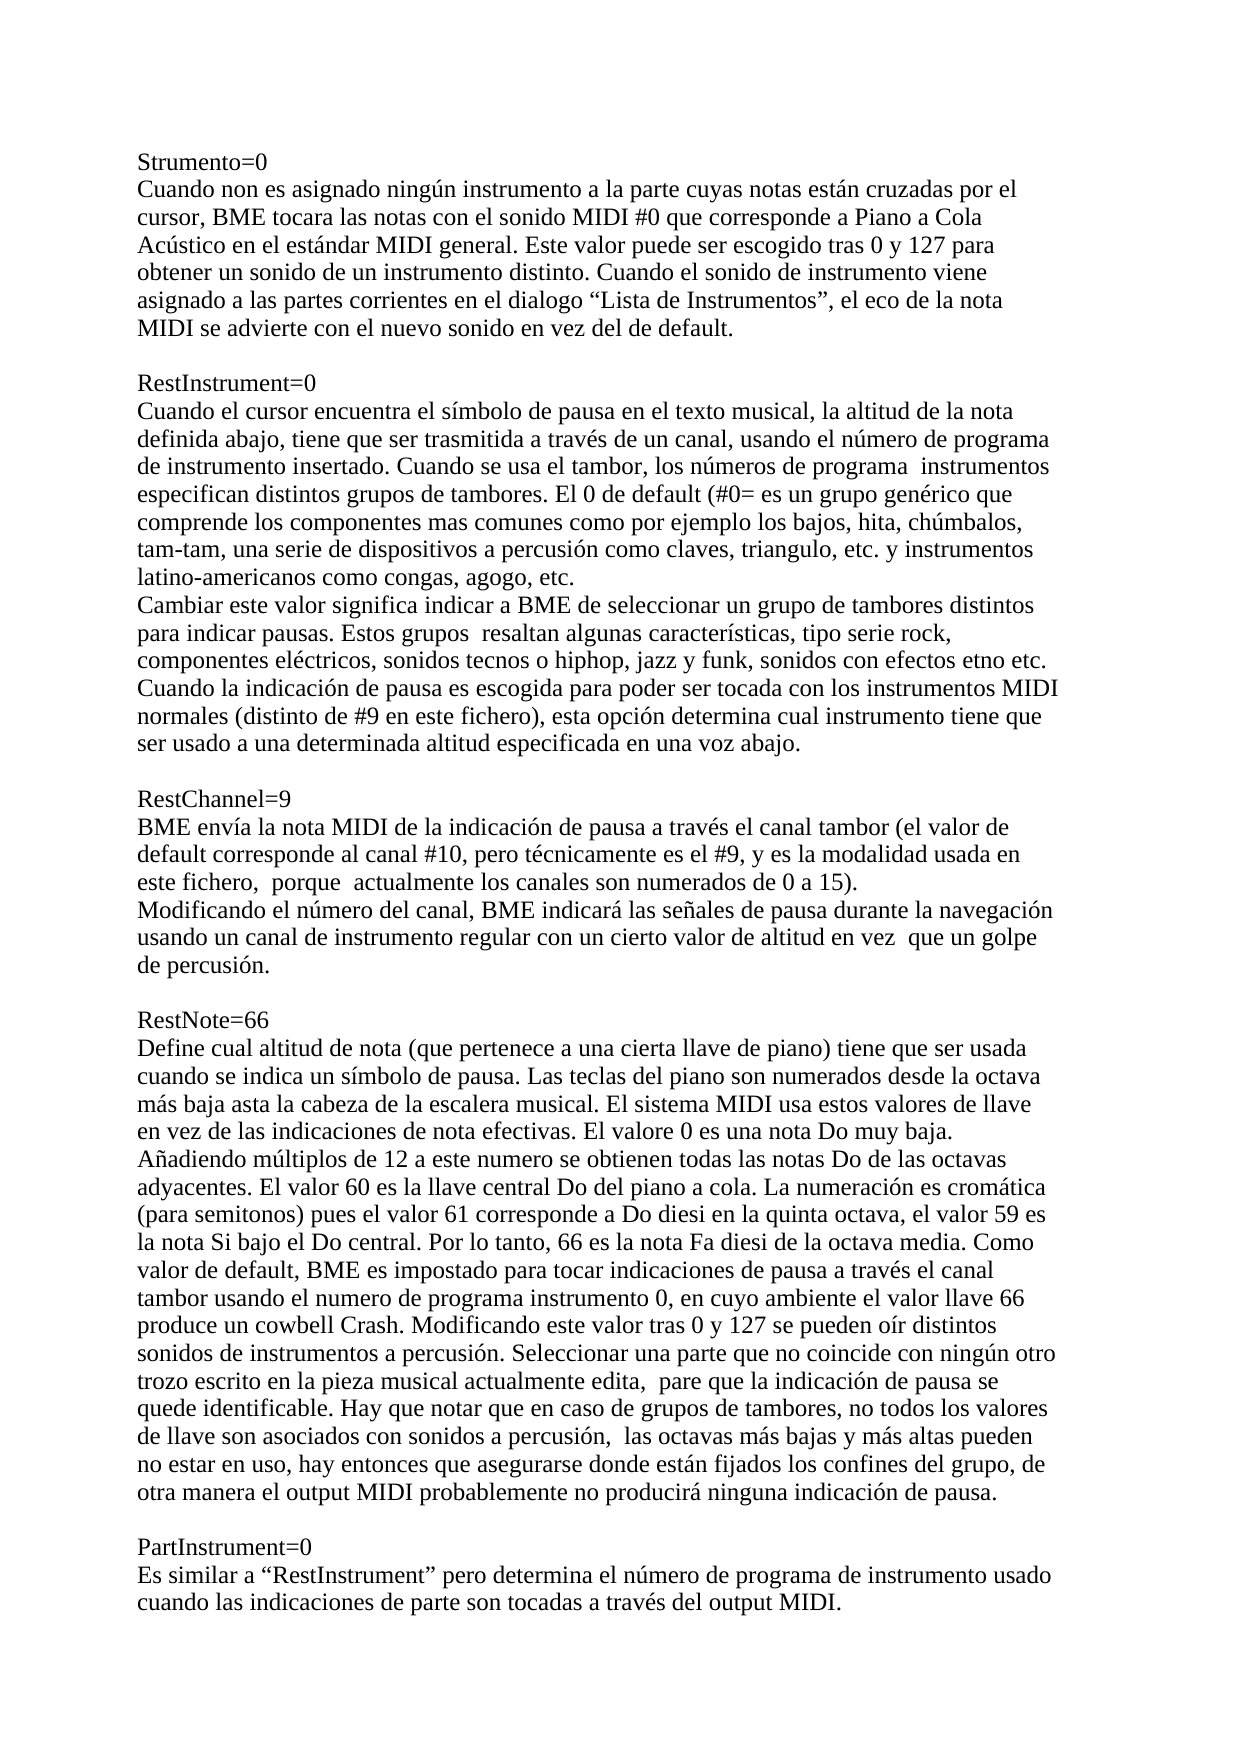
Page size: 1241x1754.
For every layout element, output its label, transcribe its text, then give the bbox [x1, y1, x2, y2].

text Cuando el cursor encuentra el símbolo de pausa en el texto musical, la altitud de la nota definida abajo, tiene que ser trasmitida a través de un canal, usando el número de programa de instrumento insertado. Cuando se usa el tambor, los números de programa instrumentos especifican distintos grupos de tambores. El 0 de default (#0= es un grupo genérico que comprende los componentes mas comunes como por ejemplo los bajos, hita, chúmbalos, tam-tam, una serie de dispositivos a percusión como claves, triangulo, etc. y instrumentos latino-americanos como congas, agogo, etc. [137, 397, 1061, 591]
text PartInstrument=0 [137, 1533, 1061, 1561]
text Añadiendo múltiplos de 12 a este numero se obtienen todas las notas Do de las octavas adyacentes. El valor 60 es la llave central Do del piano a cola. La numeración es cromática (para semitonos) pues el valor 61 corresponde a Do diesi en la quinta octava, el valor 59 es la nota Si bajo el Do central. Por lo tanto, 66 es la nota Fa diesi de la octava media. Como valor de default, BME es impostado para tocar indicaciones de pausa a través el canal tambor usando el numero de programa instrumento 0, en cuyo ambiente el valor llave 66 produce un cowbell Crash. Modificando este valor tras 0 y 127 se pueden oír distintos sonidos de instrumentos a percusión. Seleccionar una parte que no coincide con ningún otro trozo escrito en la pieza musical actualmente edita, pare que la indicación de pausa se quede identificable. Hay que notar que en caso de grupos de tambores, no todos los valores de llave son asociados con sonidos a percusión, las octavas más bajas y más altas pueden no estar en uso, hay entonces que asegurarse donde están fijados los confines del grupo, de otra manera el output MIDI probablemente no producirá ninguna indicación de pausa. [137, 1145, 1061, 1505]
text Cambiar este valor significa indicar a BME de seleccionar un grupo de tambores distintos para indicar pausas. Estos grupos resaltan algunas características, tipo serie rock, componentes eléctricos, sonidos tecnos o hiphop, jazz y funk, sonidos con efectos etno etc. [137, 591, 1061, 674]
text Es similar a “RestInstrument” pero determina el número de programa de instrumento usado cuando las indicaciones de parte son tocadas a través del output MIDI. [137, 1561, 1061, 1616]
text RestChannel=9 [137, 785, 1061, 813]
text RestNote=66 [137, 1007, 1061, 1034]
text Cuando la indicación de pausa es escogida para poder ser tocada con los instrumentos MIDI normales (distinto de #9 en este fichero), esta opción determina cual instrumento tiene que ser usado a una determinada altitud especificada en una voz abajo. [137, 674, 1061, 757]
text Strumento=0 [137, 148, 1061, 175]
text Cuando non es asignado ningún instrumento a la parte cuyas notas están cruzadas por el cursor, BME tocara las notas con el sonido MIDI #0 que corresponde a Piano a Cola Acústico en el estándar MIDI general. Este valor puede ser escogido tras 0 y 127 para obtener un sonido de un instrumento distinto. Cuando el sonido de instrumento viene asignado a las partes corrientes en el dialogo “Lista de Instrumentos”, el eco de la nota MIDI se advierte con el nuevo sonido en vez del de default. [137, 175, 1061, 342]
text Define cual altitud de nota (que pertenece a una cierta llave de piano) tiene que ser usada cuando se indica un símbolo de pausa. Las teclas del piano son numerados desde la octava más baja asta la cabeza de la escalera musical. El sistema MIDI usa estos valores de llave en vez de las indicaciones de nota efectivas. El valore 0 es una nota Do muy baja. [137, 1034, 1061, 1145]
text RestInstrument=0 [137, 369, 1061, 397]
text Modificando el número del canal, BME indicará las señales de pausa durante la navegación usando un canal de instrumento regular con un cierto valor de altitud en vez que un golpe de percusión. [137, 896, 1061, 979]
text BME envía la nota MIDI de la indicación de pausa a través el canal tambor (el valor de default corresponde al canal #10, pero técnicamente es el #9, y es la modalidad usada en este fichero, porque actualmente los canales son numerados de 0 a 15). [137, 813, 1061, 896]
